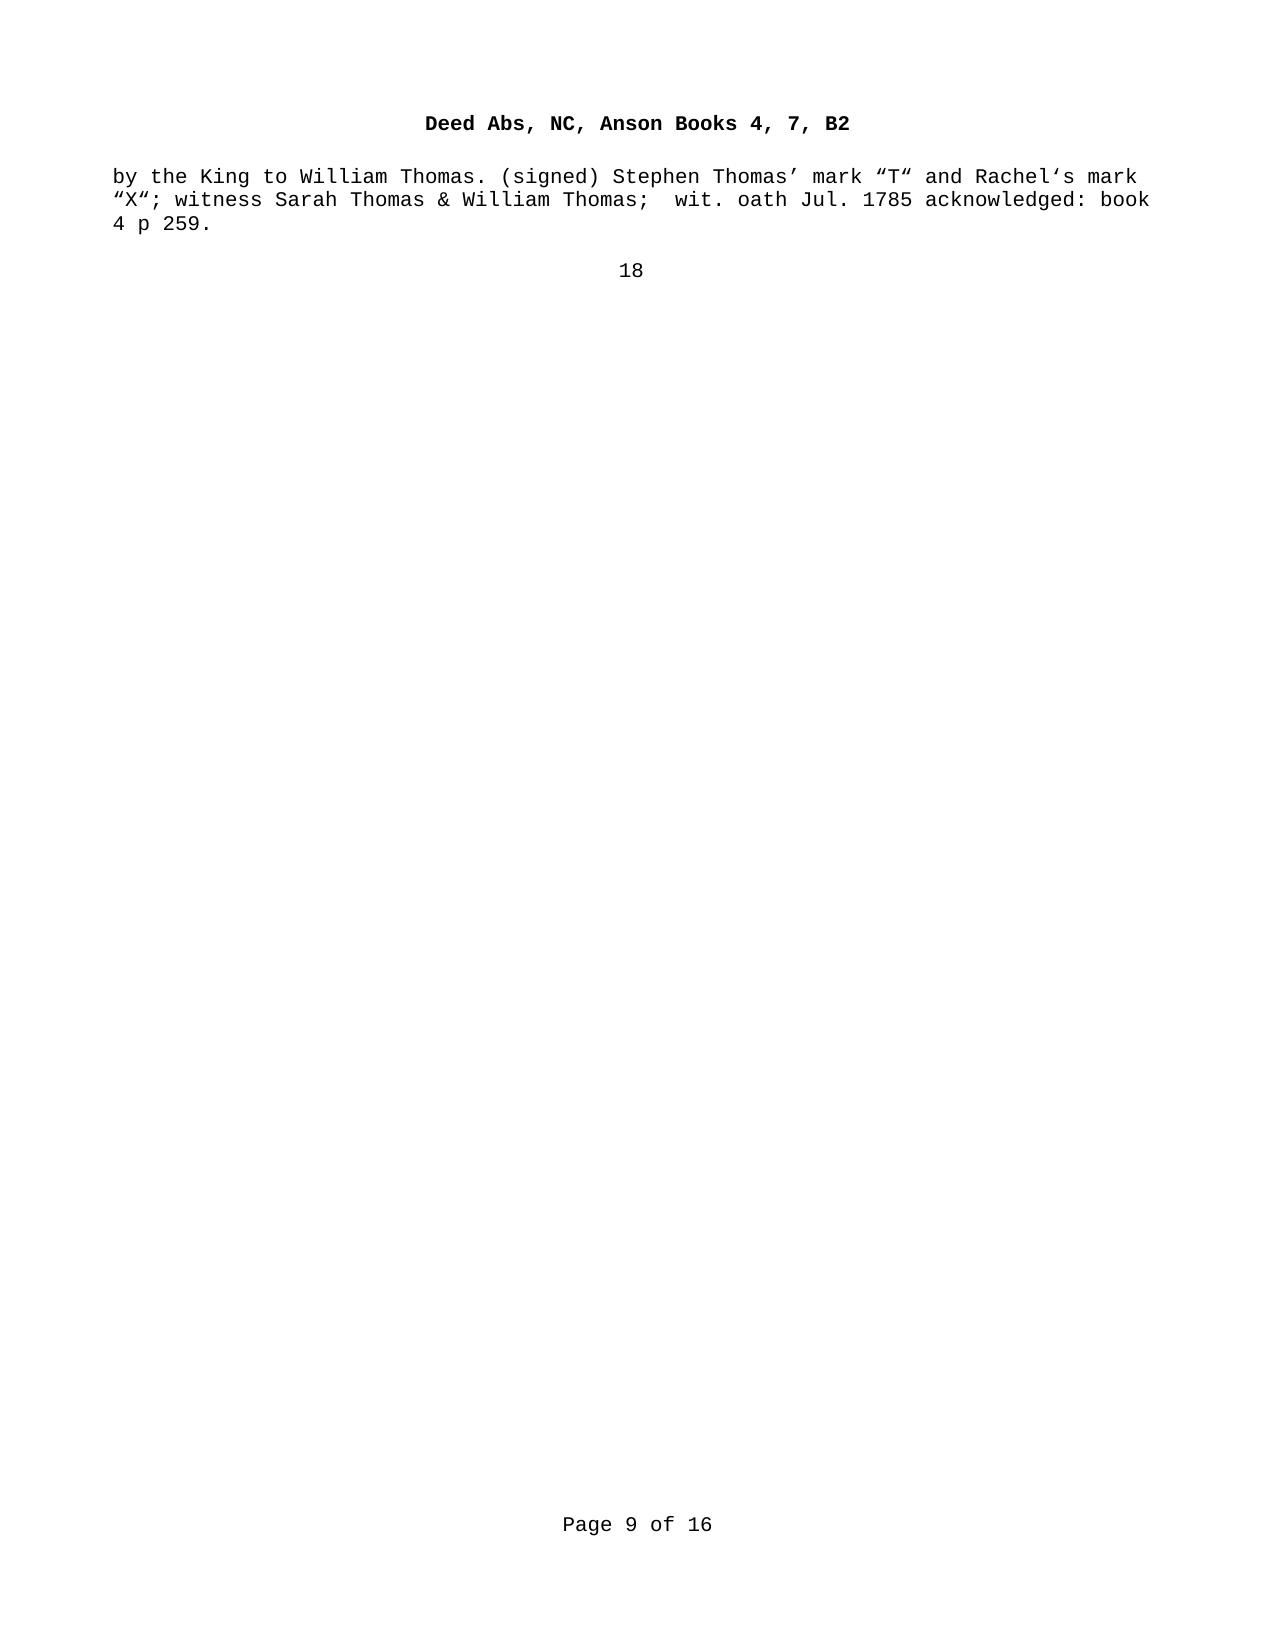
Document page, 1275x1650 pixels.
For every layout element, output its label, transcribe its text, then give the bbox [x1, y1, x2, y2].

text by the King to William Thomas. (signed) Stephen Thomas’ mark “T“ and Rachel‘s mark “X“; witness Sarah Thomas & William Thomas; wit. oath Jul. 1785 acknowledged: book 4 p 259. [112, 166, 1162, 237]
text 18 [112, 260, 1162, 284]
